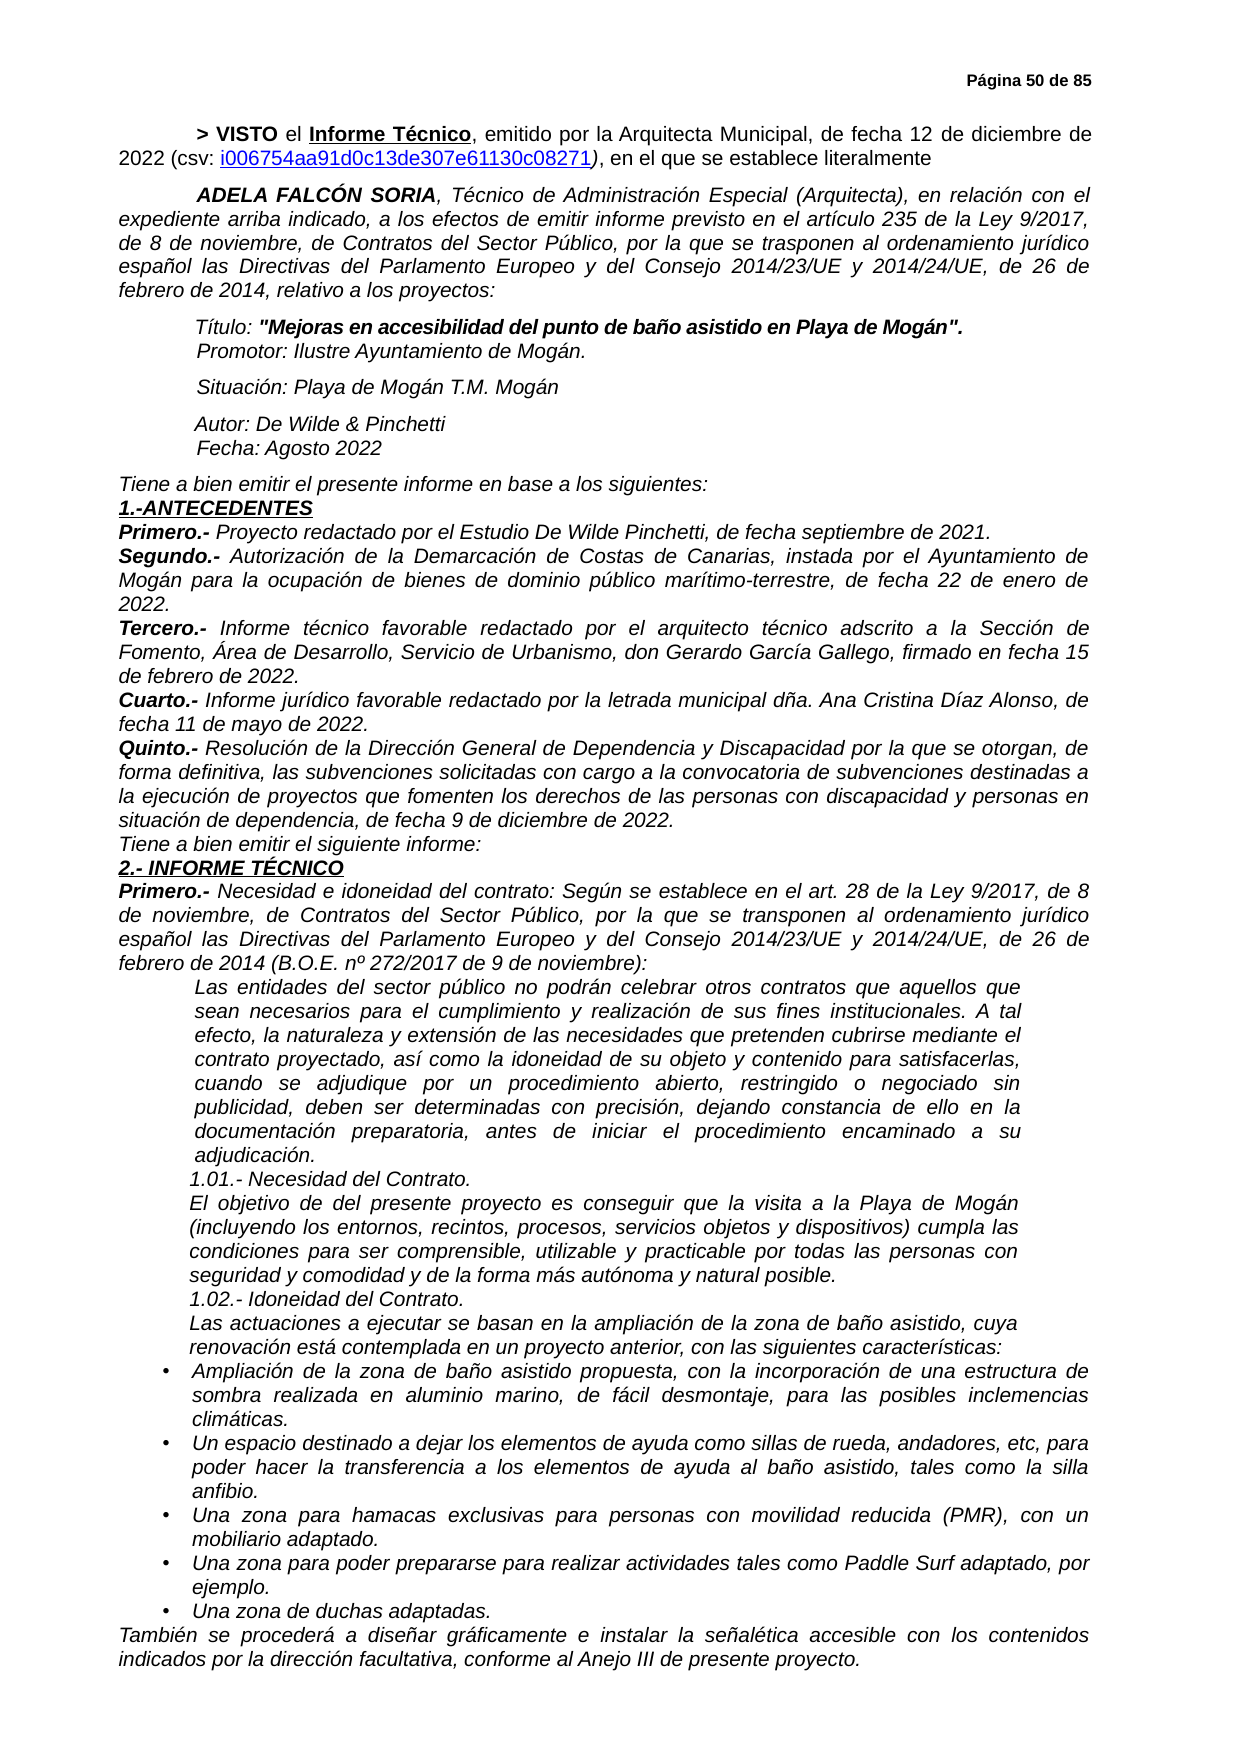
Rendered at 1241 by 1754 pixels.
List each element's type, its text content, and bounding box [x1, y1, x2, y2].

text 2.- INFORME TÉCNICO [118, 855, 1092, 879]
text Quinto.- Resolución de la Dirección General de Dependencia y Discapacidad por la que se otorgan, de forma definitiva, las subvenciones solicitadas con cargo a la convocatoria de subvenciones destinadas a la ejecución de proyectos que fomenten los derechos de las personas con discapacidad y personas en situación de dependencia, de fecha 9 de diciembre de 2022. [118, 736, 1092, 831]
text 1.-ANTECEDENTES [118, 496, 1092, 520]
text Las entidades del sector público no podrán celebrar otros contratos que aquellos que sean necesarios para el cumplimiento y realización de sus fines institucionales. A tal efecto, la naturaleza y extensión de las necesidades que pretenden cubrirse mediante el contrato proyectado, así como la idoneidad de su objeto y contenido para satisfacerlas, cuando se adjudique por un procedimiento abierto, restringido o negociado sin publicidad, deben ser determinadas con precisión, dejando constancia de ello en la documentación preparatoria, antes de iniciar el procedimiento encaminado a su adjudicación. [194, 975, 1024, 1167]
text Tiene a bien emitir el siguiente informe: [118, 831, 1092, 855]
list Un espacio destinado a dejar los elementos de ayuda como sillas de rueda, andadores, etc, para poder hacer la transferencia a los elementos de ayuda al baño asistido, tales como la silla anfibio. [162, 1431, 1092, 1502]
text Primero.- Necesidad e idoneidad del contrato: Según se establece en el art. 28 de la Ley 9/2017, de 8 de noviembre, de Contratos del Sector Público, por la que se transponen al ordenamiento jurídico español las Directivas del Parlamento Europeo y del Consejo 2014/23/UE y 2014/24/UE, de 26 de febrero de 2014 (B.O.E. nº 272/2017 de 9 de noviembre): [118, 879, 1092, 975]
text Autor: De Wilde & Pinchetti [194, 412, 1092, 436]
list Una zona de duchas adaptadas. [162, 1598, 1092, 1623]
text Título: "Mejoras en accesibilidad del punto de baño asistido en Playa de Mogán". [194, 315, 1092, 339]
text > VISTO el Informe Técnico, emitido por la Arquitecta Municipal, de fecha 12 de diciembre de 2022 (csv: i006754aa91d0c13de307e61130c08271), en el que se establece literalmente [118, 122, 1092, 170]
text Situación: Playa de Mogán T.M. Mogán [118, 375, 1092, 399]
text Tiene a bien emitir el presente informe en base a los siguientes: [118, 472, 1092, 496]
text Segundo.- Autorización de la Demarcación de Costas de Canarias, instada por el Ayuntamiento de Mogán para la ocupación de bienes de dominio público marítimo-terrestre, de fecha 22 de enero de 2022. [118, 544, 1092, 616]
text 1.02.- Idoneidad del Contrato. [189, 1287, 1022, 1311]
text Primero.- Proyecto redactado por el Estudio De Wilde Pinchetti, de fecha septiembre de 2021. [118, 520, 1092, 544]
text Las actuaciones a ejecutar se basan en la ampliación de la zona de baño asistido, cuya renovación está contemplada en un proyecto anterior, con las siguientes características: [189, 1311, 1022, 1358]
text ADELA FALCÓN SORIA, Técnico de Administración Especial (Arquitecta), en relación con el expediente arriba indicado, a los efectos de emitir informe previsto en el artículo 235 de la Ley 9/2017, de 8 de noviembre, de Contratos del Sector Público, por la que se trasponen al ordenamiento jurídico español las Directivas del Parlamento Europeo y del Consejo 2014/23/UE y 2014/24/UE, de 26 de febrero de 2014, relativo a los proyectos: [118, 182, 1092, 302]
text 1.01.- Necesidad del Contrato. [189, 1167, 1022, 1191]
text El objetivo de del presente proyecto es conseguir que la visita a la Playa de Mogán (incluyendo los entornos, recintos, procesos, servicios objetos y dispositivos) cumpla las condiciones para ser comprensible, utilizable y practicable por todas las personas con seguridad y comodidad y de la forma más autónoma y natural posible. [189, 1191, 1022, 1287]
list Una zona para hamacas exclusivas para personas con movilidad reducida (PMR), con un mobiliario adaptado. [162, 1502, 1092, 1551]
list Ampliación de la zona de baño asistido propuesta, con la incorporación de una estructura de sombra realizada en aluminio marino, de fácil desmontaje, para las posibles inclemencias climáticas. [162, 1358, 1092, 1431]
text Tercero.- Informe técnico favorable redactado por el arquitecto técnico adscrito a la Sección de Fomento, Área de Desarrollo, Servicio de Urbanismo, don Gerardo García Gallego, firmado en fecha 15 de febrero de 2022. [118, 616, 1092, 688]
text Promotor: Ilustre Ayuntamiento de Mogán. [118, 339, 1092, 363]
list Una zona para poder prepararse para realizar actividades tales como Paddle Surf adaptado, por ejemplo. [162, 1551, 1092, 1598]
text Cuarto.- Informe jurídico favorable redactado por la letrada municipal dña. Ana Cristina Díaz Alonso, de fecha 11 de mayo de 2022. [118, 688, 1092, 736]
text Fecha: Agosto 2022 [118, 436, 1092, 459]
text También se procederá a diseñar gráficamente e instalar la señalética accesible con los contenidos indicados por la dirección facultativa, conforme al Anejo III de presente proyecto. [118, 1623, 1092, 1671]
